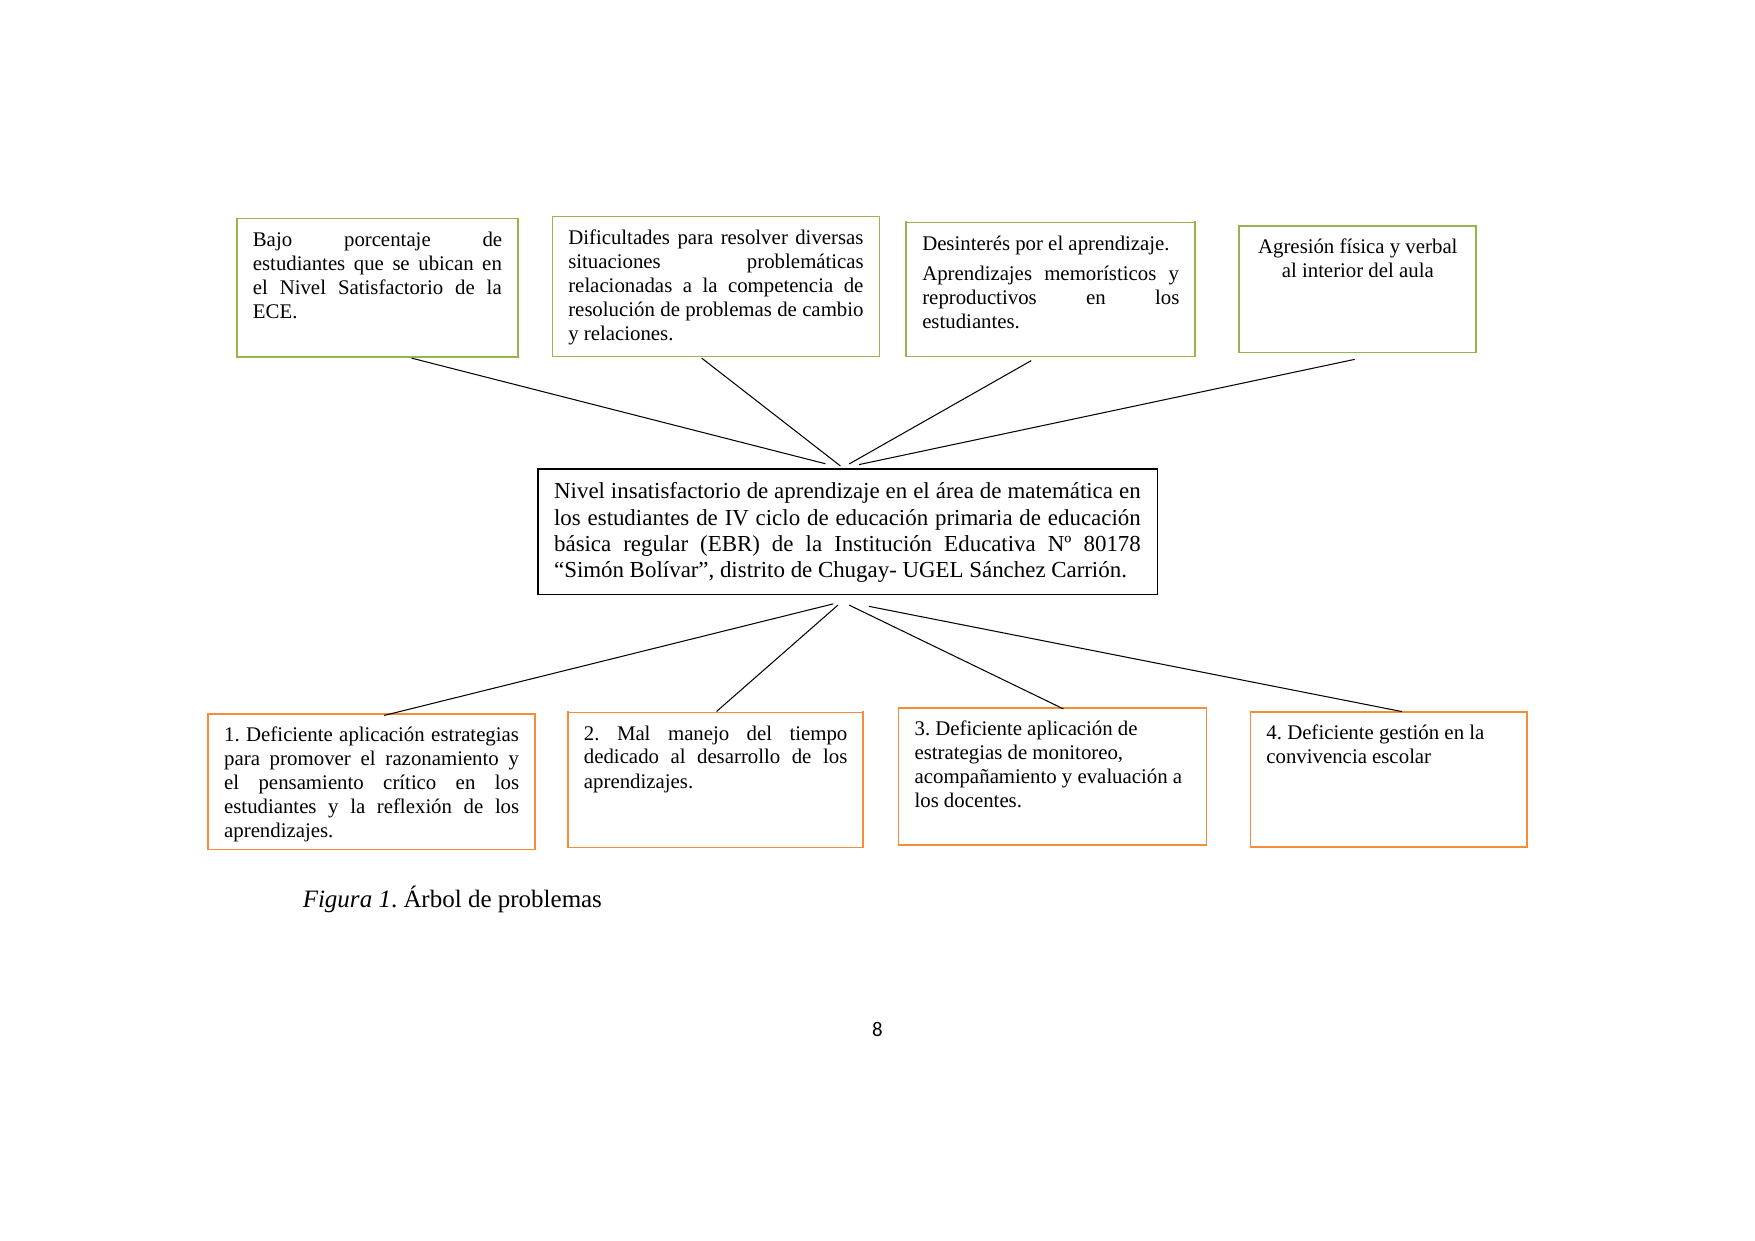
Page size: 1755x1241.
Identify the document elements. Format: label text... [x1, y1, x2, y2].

text Bajo porcentaje de estudiantes que se ubican en el Nivel Satisfactorio de la ECE. [253, 227, 502, 323]
text Dificultades para resolver diversas situaciones problemáticas relacionadas a la competencia de resolución de problemas de cambio y relaciones. [568, 225, 864, 345]
text 3. Deficiente aplicación de estrategias de monitoreo, acompañamiento y evaluación a los docentes. [914, 716, 1191, 812]
text 1. Deficiente aplicación estrategias para promover el razonamiento y el pensamiento crítico en los estudiantes y la reflexión de los aprendizajes. [224, 722, 519, 841]
text Agresión física y verbal al interior del aula [1255, 234, 1461, 282]
text 4. Deficiente gestión en la convivencia escolar [1266, 720, 1511, 768]
text Desinterés por el aprendizaje. [922, 230, 1179, 254]
text 2. Mal manejo del tiempo dedicado al desarrollo de los aprendizajes. [584, 720, 847, 793]
text Aprendizajes memorísticos y reproductivos en los estudiantes. [922, 261, 1179, 333]
text Figura 1. Árbol de problemas [148, 884, 1606, 913]
text Nivel insatisfactorio de aprendizaje en el área de matemática en los estudiantes de IV ciclo de educación primaria de educación básica regular (EBR) de la Institución Educativa Nº 80178 “Simón Bolívar”, distrito de Chugay- UGEL Sánchez Carrión. [554, 477, 1142, 583]
